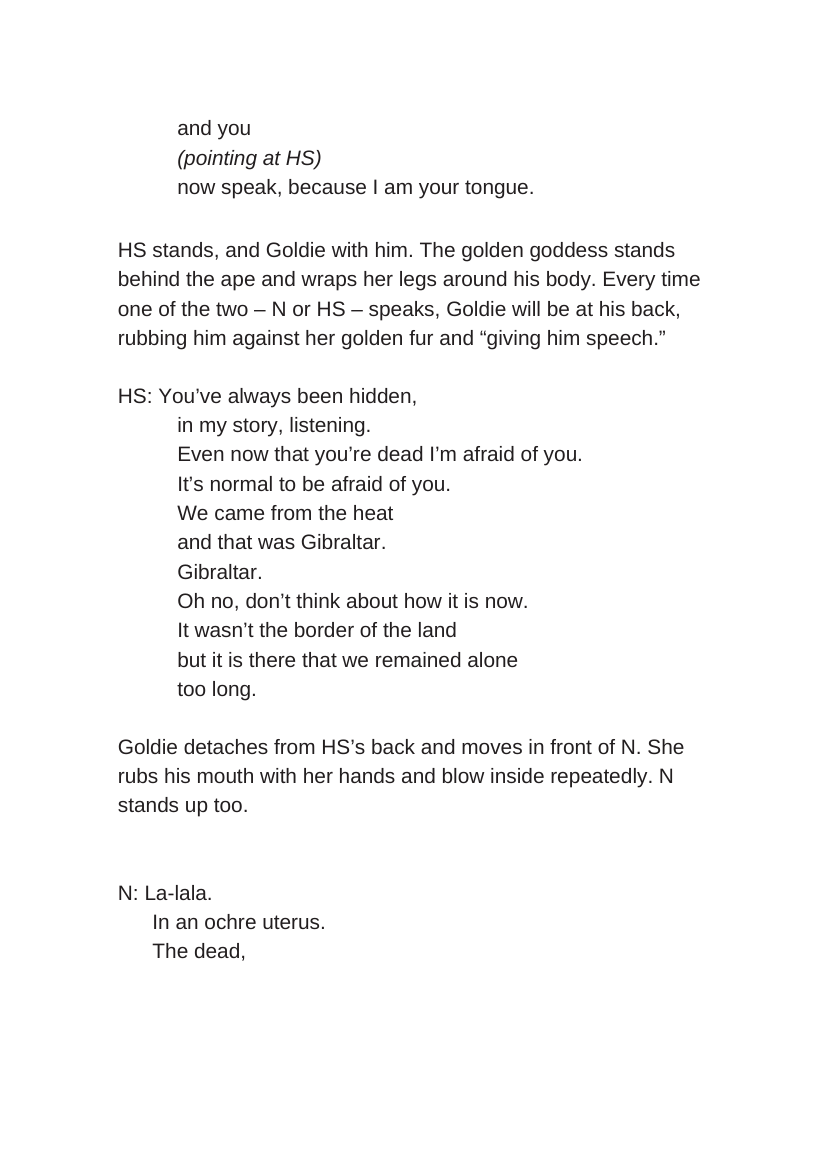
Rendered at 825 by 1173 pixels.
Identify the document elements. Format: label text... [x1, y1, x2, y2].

text Oh no, don’t think about how it is now. [177, 584, 570, 613]
text and that was Gibraltar. [177, 524, 456, 554]
text Gibraltar. [177, 555, 353, 584]
text in my story, listening. [177, 408, 510, 437]
text now speak, because I am your tongue. [177, 174, 610, 198]
text Even now that you’re dead I’m afraid of you. [177, 437, 655, 466]
text and you [177, 116, 265, 140]
text (pointing at HS) [177, 145, 391, 169]
text HS: You’ve always been hidden, [118, 379, 488, 408]
text N: La-lala. In an ochre uterus. The dead, [118, 876, 402, 963]
text It wasn’t the border of the land [177, 613, 519, 642]
text Goldie detaches from HS’s back and moves in front of N. She rubs his mouth with her hands and blow inside repeatedly. N stands up too. [118, 730, 713, 817]
text but it is there that we remained alone [177, 642, 529, 671]
text too long. [177, 671, 397, 701]
text We came from the heat [177, 495, 499, 524]
text It’s normal to be afraid of you. [177, 466, 529, 495]
text HS stands, and Goldie with him. The golden goddess stands behind the ape and wraps her legs around his body. Every time one of the two – N or HS – speaks, Goldie will be at his back, rubbing him against her golden fur and “giving him speech.” [118, 233, 714, 349]
